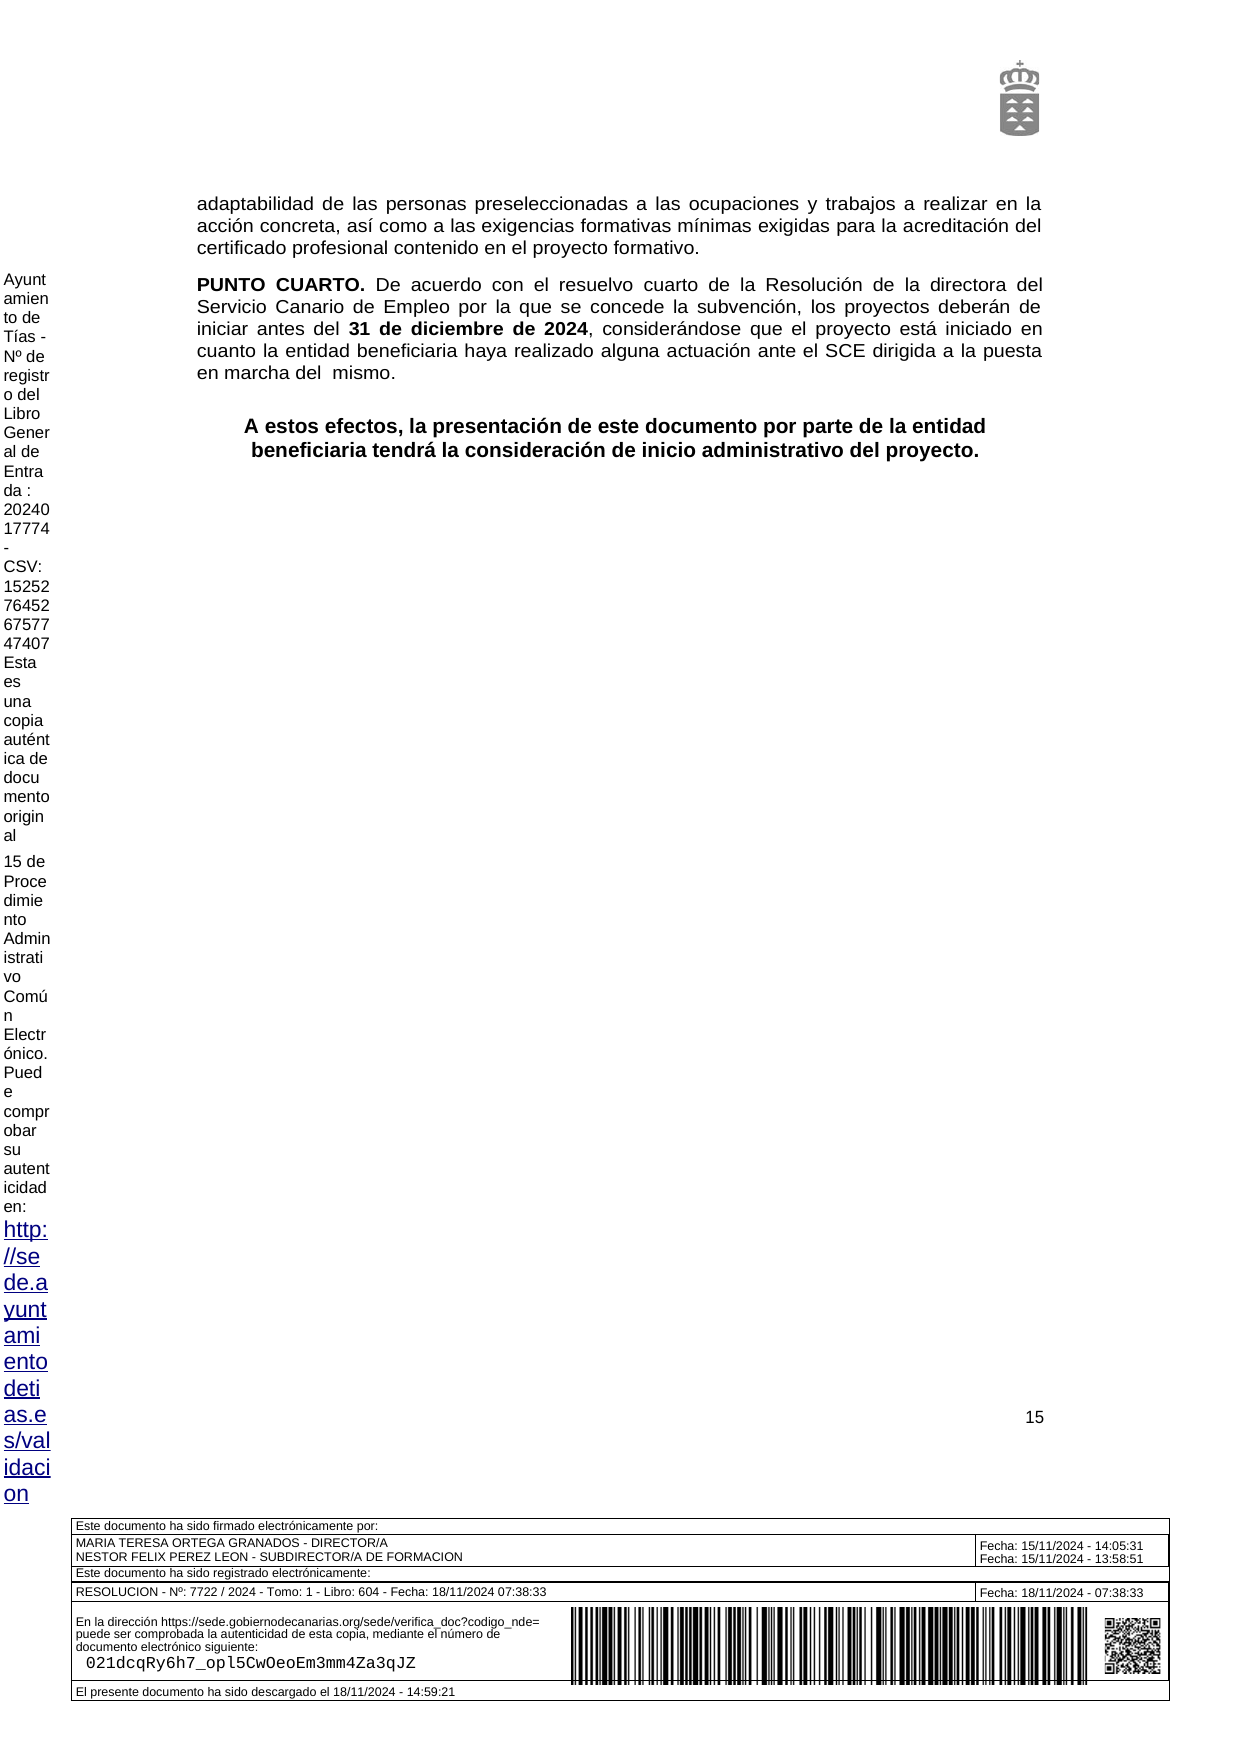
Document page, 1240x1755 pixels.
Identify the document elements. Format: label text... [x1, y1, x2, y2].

text adaptabilidad de las personas preseleccionadas a las ocupaciones y trabajos a realizar en la acción concreta, así como a las exigencias formativas mínimas exigidas para la acreditación del certificado profesional contenido en el proyecto formativo. [197, 193, 1043, 259]
table_cell En la dirección https://sede.gobiernodecanarias.org/sede/verifica_doc?codigo_nde= puede ser comprobada la autenticidad de esta copia, mediante el número de documento electrónico siguiente: 021dcqRy6h7_opl5CwOeoEm3mm4Za3qJZ [72, 1602, 1168, 1680]
table_cell El presente documento ha sido descargado el 18/11/2024 - 14:59:21 [72, 1681, 1169, 1700]
text PUNTO CUARTO. De acuerdo con el resuelvo cuarto de la Resolución de la directora del Servicio Canario de Empleo por la que se concede la subvención, los proyectos deberán de iniciar antes del 31 de diciembre de 2024, considerándose que el proyecto está iniciado en cuanto la entidad beneficiaria haya realizado alguna actuación ante el SCE dirigida a la puesta en marcha del mismo. [197, 274, 1043, 383]
text Ayuntamiento de Tías - Nº de registro del Libro General de Entrada : 2024017774 - CSV: 15252764526757747407 Esta es una copia auténtica de documento original [3, 270, 51, 845]
table_header Este documento ha sido firmado electrónicamente por: [72, 1519, 975, 1534]
table_cell MARIA TERESA ORTEGA GRANADOS - DIRECTOR/A NESTOR FELIX PEREZ LEON - SUBDIRECTOR/A DE FORMACION [72, 1535, 975, 1566]
text electrónico según la Ley 39/2015 de Procedimiento Administrativo Común Electrónico. Puede comprobar su autenticidad en: http://sede.ayuntamientodetias.es/validacion [3, 852, 51, 1450]
table_cell RESOLUCION - Nº: 7722 / 2024 - Tomo: 1 - Libro: 604 - Fecha: 18/11/2024 07:38:33 [72, 1583, 975, 1601]
subtitle A estos efectos, la presentación de este documento por parte de la entidad beneficiaria tendrá la consideración de inicio administrativo del proyecto. [244, 414, 1078, 462]
text 15 [58, 1407, 1044, 1427]
table_cell Este documento ha sido registrado electrónicamente: [72, 1567, 1169, 1581]
table_cell Fecha: 18/11/2024 - 07:38:33 [976, 1583, 1168, 1601]
table_cell Fecha: 15/11/2024 - 14:05:31 Fecha: 15/11/2024 - 13:58:51 [976, 1535, 1168, 1566]
table_header [975, 1519, 1169, 1534]
